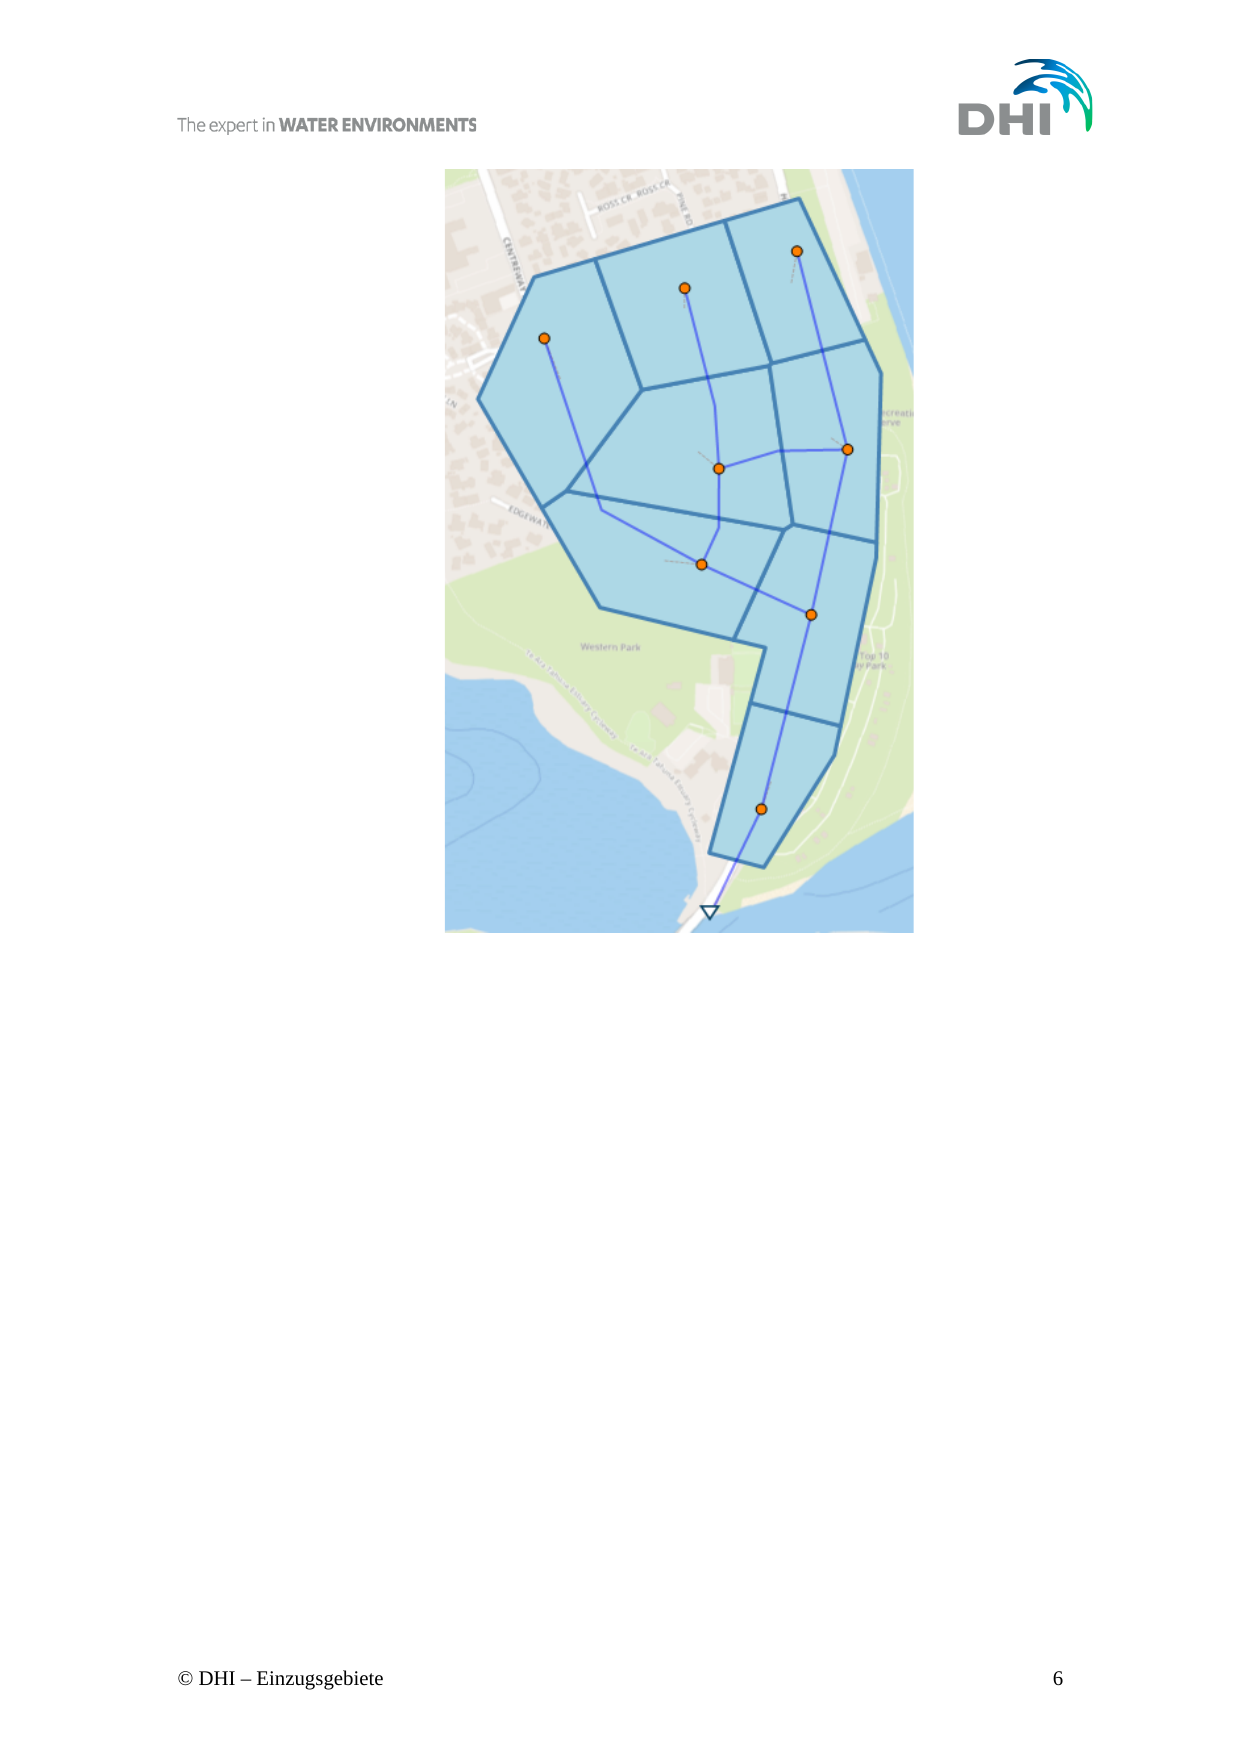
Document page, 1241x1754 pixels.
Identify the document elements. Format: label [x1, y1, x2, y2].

picture [958, 59, 1093, 135]
picture [444, 169, 914, 933]
picture [177, 117, 477, 135]
